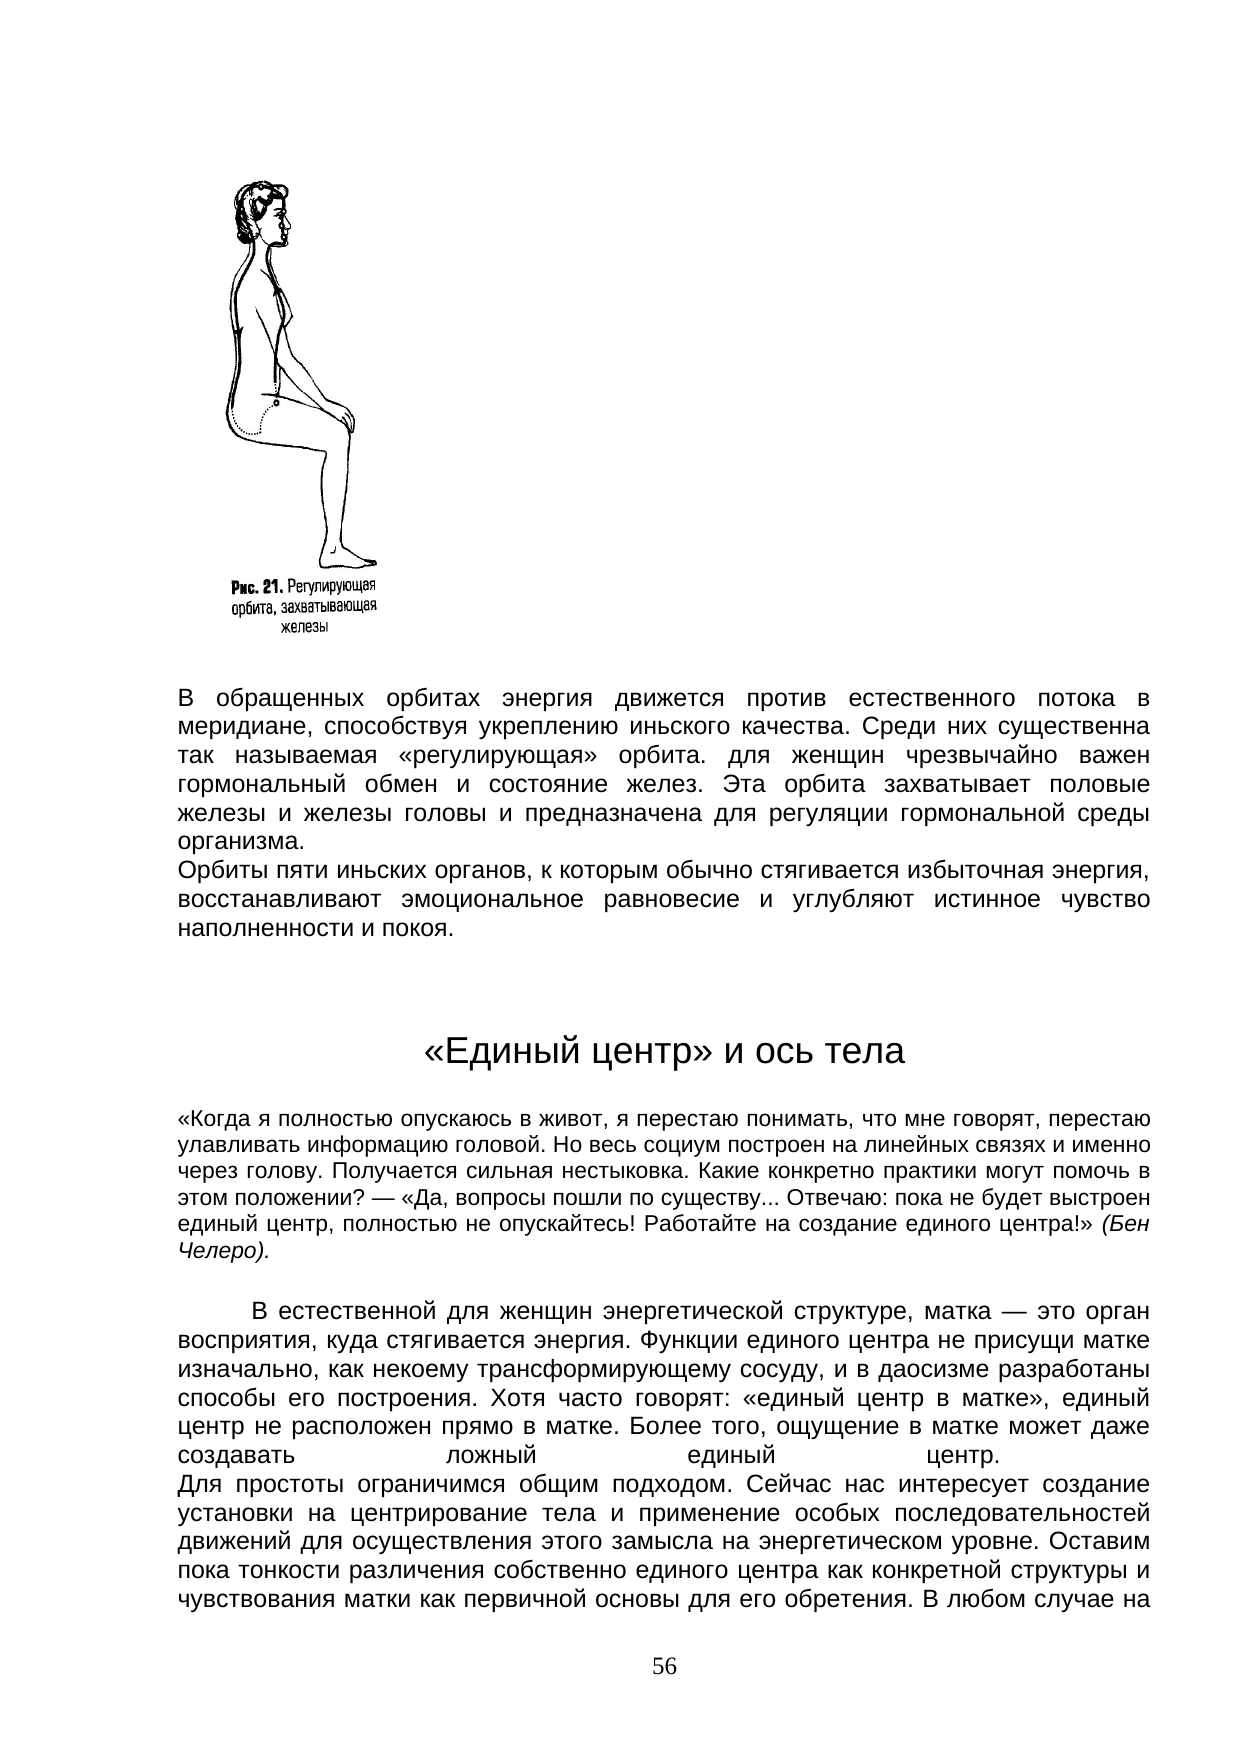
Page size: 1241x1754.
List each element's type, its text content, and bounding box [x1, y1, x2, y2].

picture [193, 156, 380, 645]
text «Когда я полностью опускаюсь в живот, я перестаю понимать, что мне говорят, перестаю улавливать информацию головой. Но весь социум построен на линейных связях и именно через голову. Получается сильная нестыковка. Какие конкретно практики могут помочь в этом положении? — «Да, вопросы пошли по существу... Отвечаю: пока не будет выстроен единый центр, полностью не опускайтесь! Работайте на создание единого центра!» (Бен Челеро). [177, 1105, 1152, 1263]
text В естественной для женщин энергетической структуре, матка — это орган восприятия, куда стягивается энергия. Функции единого центра не присущи матке изначально, как некоему трансформирующему сосуду, и в даосизме разработаны способы его построения. Хотя часто говорят: «единый центр в матке», единый центр не расположен прямо в матке. Более того, ощущение в матке может даже создавать ложный единый центр. Для простоты ограничимся общим подходом. Сейчас нас интересует создание установки на центрирование тела и применение особых последовательностей движений для осуществления этого замысла на энергетическом уровне. Оставим пока тонкости различения собственно единого центра как конкретной структуры и чувствования матки как первичной основы для его обретения. В любом случае на [177, 1296, 1152, 1612]
text «Единый центр» и ось тела [177, 1028, 1152, 1071]
text В обращенных орбитах энергия движется против естественного потока в меридиане, способствуя укреплению иньского качества. Среди них существенна так называемая «регулирующая» орбита. для женщин чрезвычайно важен гормональный обмен и состояние желез. Эта орбита захватывает половые железы и железы головы и предназначена для регуляции гормональной среды организма. Орбиты пяти иньских органов, к которым обычно стягивается избыточная энергия, восстанавливают эмоциональное равновесие и углубляют истинное чувство наполненности и покоя. [177, 682, 1152, 941]
